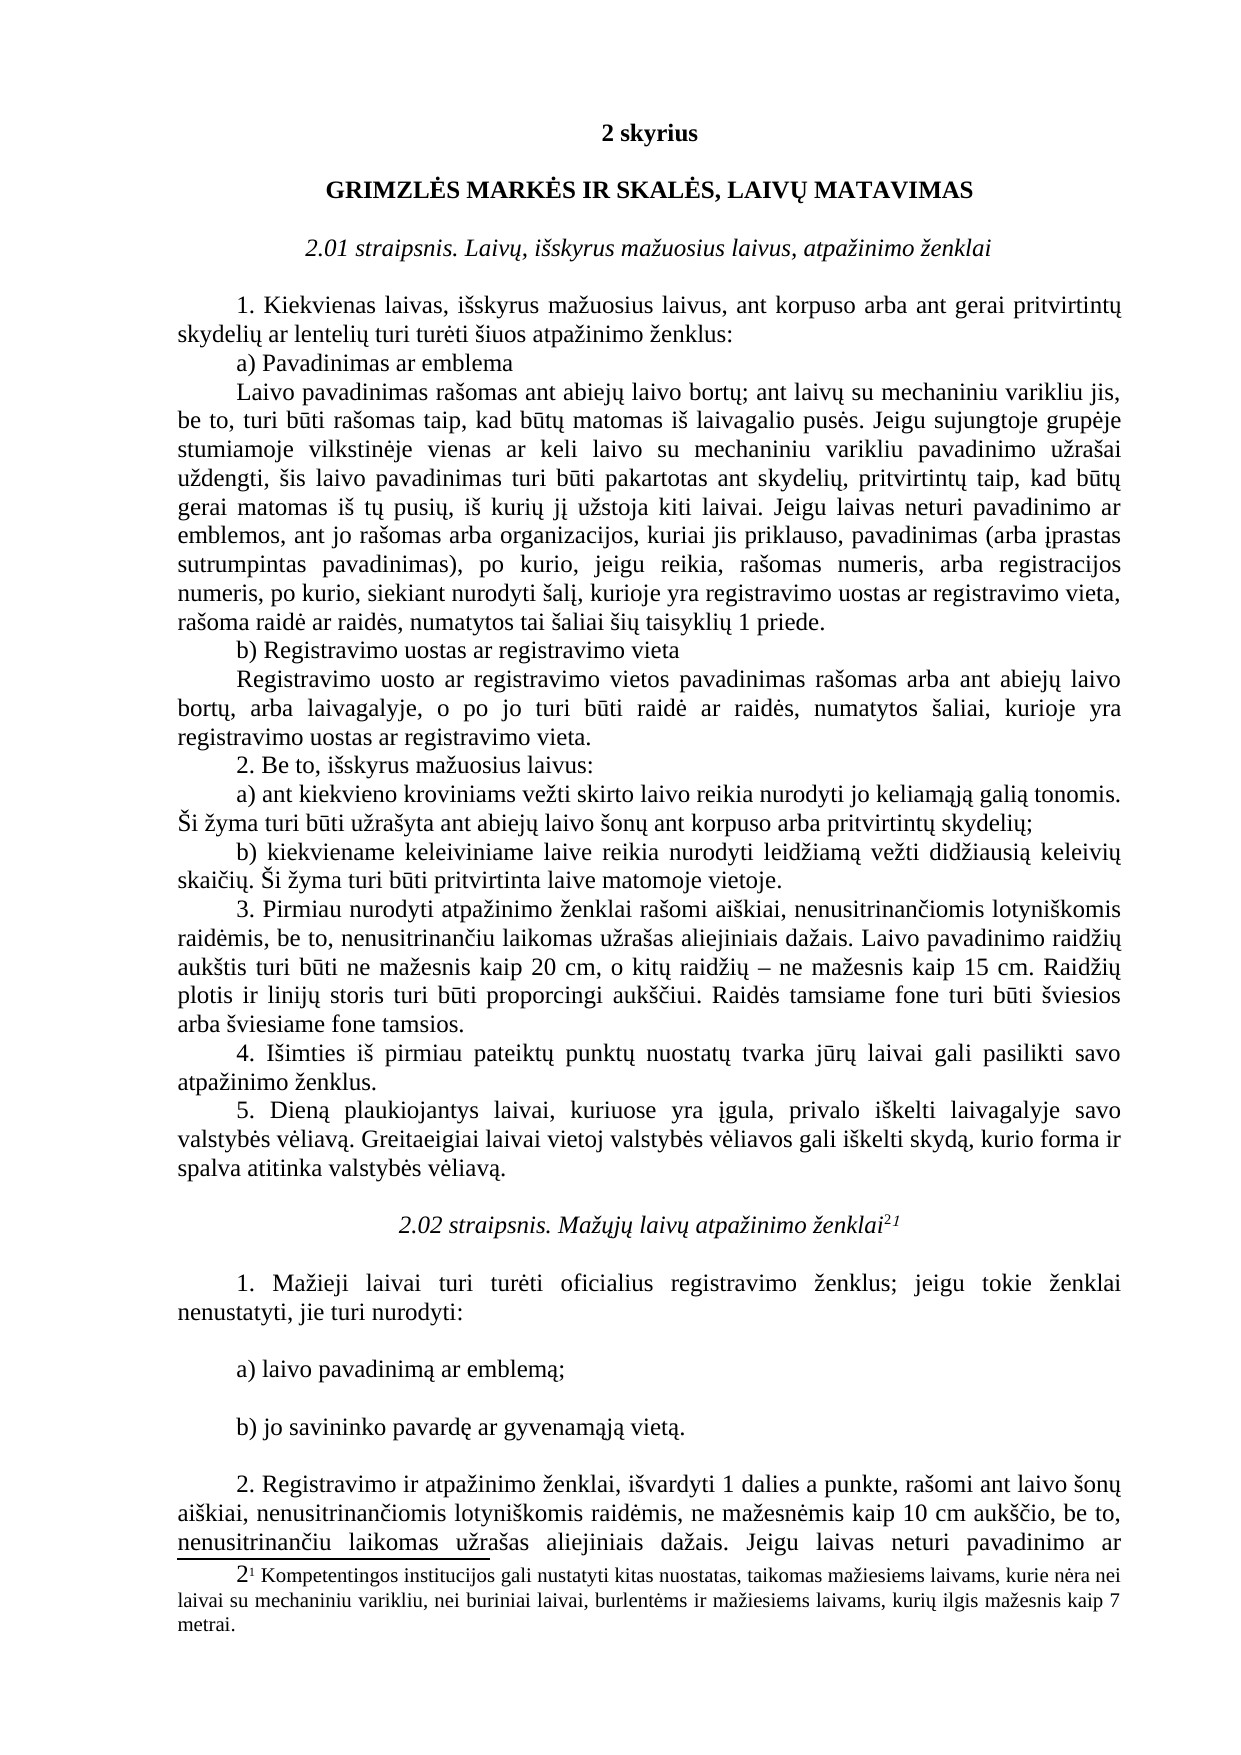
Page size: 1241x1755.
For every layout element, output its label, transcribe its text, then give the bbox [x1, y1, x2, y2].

text  Kompetentingos institucijos gali nustatyti kitas nuostatas, taikomas mažiesiems laivams, kurie nėra nei laivai su mechaniniu varikliu, nei buriniai laivai, burlentėms ir mažiesiems laivams, kurių ilgis mažesnis kaip 7 metrai. [177, 1559, 1122, 1636]
text 2.02 straipsnis. Mažųjų laivų atpažinimo ženklai [177, 1211, 1122, 1239]
text 2 skyrius [177, 118, 1122, 147]
text a) ant kiekvieno kroviniams vežti skirto laivo reikia nurodyti jo keliamąją galią tonomis. Ši žyma turi būti užrašyta ant abiejų laivo šonų ant korpuso arba pritvirtintų skydelių; [177, 779, 1122, 837]
text 5. Dieną plaukiojantys laivai, kuriuose yra įgula, privalo iškelti laivagalyje savo valstybės vėliavą. Greitaeigiai laivai vietoj valstybės vėliavos gali iškelti skydą, kurio forma ir spalva atitinka valstybės vėliavą. [177, 1096, 1122, 1182]
text b) kiekviename keleiviniame laive reikia nurodyti leidžiamą vežti didžiausią keleivių skaičių. Ši žyma turi būti pritvirtinta laive matomoje vietoje. [177, 837, 1122, 894]
text 2.01 straipsnis. Laivų, išskyrus mažuosius laivus, atpažinimo ženklai [177, 233, 1122, 262]
text b) jo savininko pavardę ar gyvenamąją vietą. [177, 1412, 1122, 1441]
text 4. Išimties iš pirmiau pateiktų punktų nuostatų tvarka jūrų laivai gali pasilikti savo atpažinimo ženklus. [177, 1038, 1122, 1096]
text 2. Registravimo ir atpažinimo ženklai, išvardyti 1 dalies a punkte, rašomi ant laivo šonų aiškiai, nenusitrinančiomis lotyniškomis raidėmis, ne mažesnėmis kaip 10 cm aukščio, be to, nenusitrinančiu laikomas užrašas aliejiniais dažais. Jeigu laivas neturi pavadinimo ar [177, 1469, 1122, 1556]
text 3. Pirmiau nurodyti atpažinimo ženklai rašomi aiškiai, nenusitrinančiomis lotyniškomis raidėmis, be to, nenusitrinančiu laikomas užrašas aliejiniais dažais. Laivo pavadinimo raidžių aukštis turi būti ne mažesnis kaip 20 cm, o kitų raidžių – ne mažesnis kaip 15 cm. Raidžių plotis ir linijų storis turi būti proporcingi aukščiui. Raidės tamsiame fone turi būti šviesios arba šviesiame fone tamsios. [177, 894, 1122, 1038]
text a) Pavadinimas ar emblema [177, 348, 1122, 377]
text Laivo pavadinimas rašomas ant abiejų laivo bortų; ant laivų su mechaniniu varikliu jis, be to, turi būti rašomas taip, kad būtų matomas iš laivagalio pusės. Jeigu sujungtoje grupėje stumiamoje vilkstinėje vienas ar keli laivo su mechaniniu varikliu pavadinimo užrašai uždengti, šis laivo pavadinimas turi būti pakartotas ant skydelių, pritvirtintų taip, kad būtų gerai matomas iš tų pusių, iš kurių jį užstoja kiti laivai. Jeigu laivas neturi pavadinimo ar emblemos, ant jo rašomas arba organizacijos, kuriai jis priklauso, pavadinimas (arba įprastas sutrumpintas pavadinimas), po kurio, jeigu reikia, rašomas numeris, arba registracijos numeris, po kurio, siekiant nurodyti šalį, kurioje yra registravimo uostas ar registravimo vieta, rašoma raidė ar raidės, numatytos tai šaliai šių taisyklių 1 priede. [177, 377, 1122, 636]
text Registravimo uosto ar registravimo vietos pavadinimas rašomas arba ant abiejų laivo bortų, arba laivagalyje, o po jo turi būti raidė ar raidės, numatytos šaliai, kurioje yra registravimo uostas ar registravimo vieta. [177, 664, 1122, 751]
text 2. Be to, išskyrus mažuosius laivus: [177, 751, 1122, 779]
text GRIMZLĖS MARKĖS IR SKALĖS, LAIVŲ MATAVIMAS [177, 176, 1122, 204]
text b) Registravimo uostas ar registravimo vieta [177, 636, 1122, 664]
text 1. Kiekvienas laivas, išskyrus mažuosius laivus, ant korpuso arba ant gerai pritvirtintų skydelių ar lentelių turi turėti šiuos atpažinimo ženklus: [177, 291, 1122, 348]
text 1. Mažieji laivai turi turėti oficialius registravimo ženklus; jeigu tokie ženklai nenustatyti, jie turi nurodyti: [177, 1268, 1122, 1326]
text a) laivo pavadinimą ar emblemą; [177, 1354, 1122, 1383]
